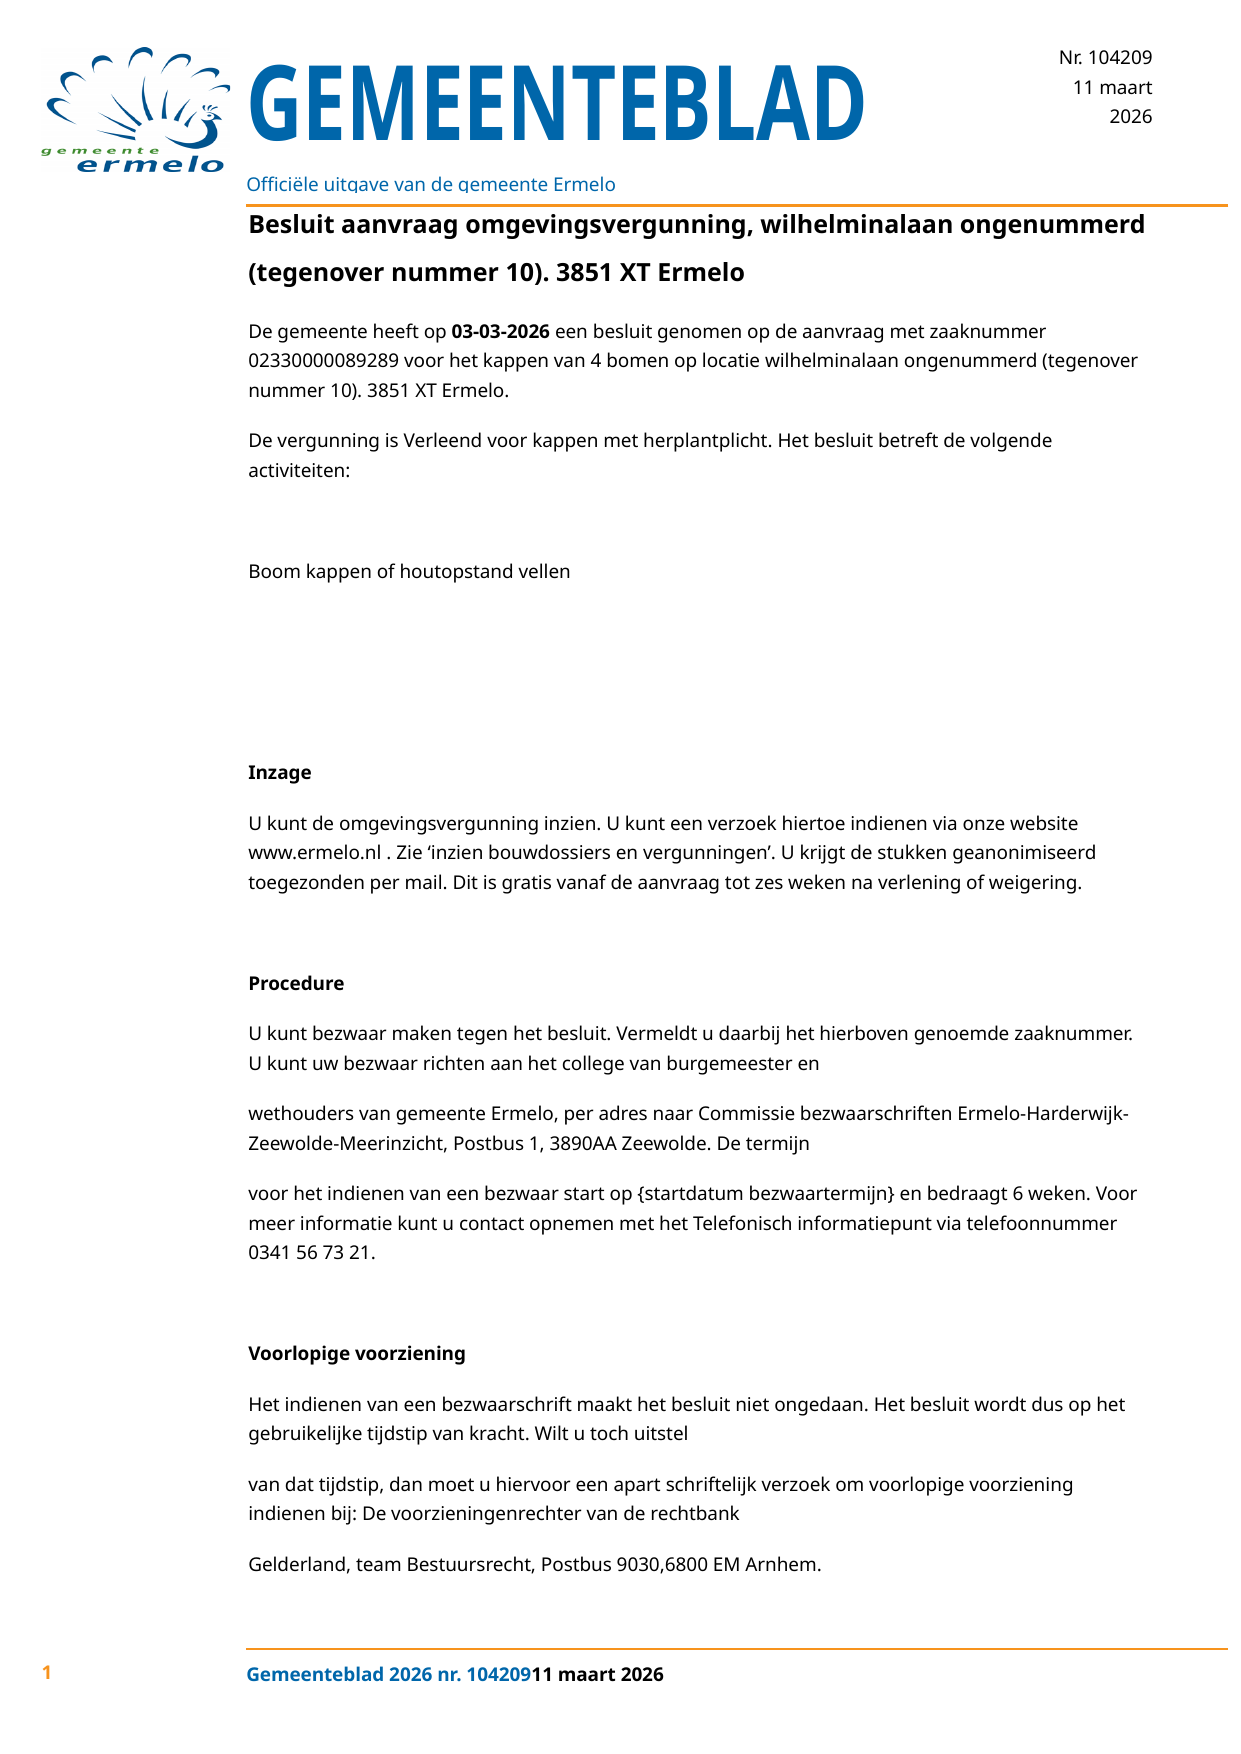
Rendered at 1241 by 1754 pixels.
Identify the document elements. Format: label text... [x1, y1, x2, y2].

text Procedure [248, 970, 1152, 996]
text wethouders van gemeente Ermelo, per adres naar Commissie bezwaarschriften Ermelo-Harderwijk-Zeewolde-Meerinzicht, Postbus 1, 3890AA Zeewolde. De termijn [248, 1100, 1152, 1156]
text van dat tijdstip, dan moet u hiervoor een apart schriftelijk verzoek om voorlopige voorziening indienen bij: De voorzieningenrechter van de rechtbank [248, 1471, 1152, 1526]
text Gelderland, team Bestuursrecht, Postbus 9030,6800 EM Arnhem. [248, 1551, 1152, 1577]
text Voorlopige voorziening [248, 1340, 1152, 1366]
text Het indienen van een bezwaarschrift maakt het besluit niet ongedaan. Het besluit wordt dus op het gebruikelijke tijdstip van kracht. Wilt u toch uitstel [248, 1391, 1152, 1446]
text Inzage [248, 759, 1152, 785]
text Boom kappen of houtopstand vellen [248, 558, 1152, 584]
picture [41, 47, 231, 172]
text De vergunning is Verleend voor kappen met herplantplicht. Het besluit betreft de volgende activiteiten: [248, 427, 1152, 483]
text Besluit aanvraag omgevingsvergunning, wilhelminalaan ongenummerd (tegenover nummer 10). 3851 XT Ermelo [248, 207, 1152, 288]
text De gemeente heeft op 03-03-2026 een besluit genomen op de aanvraag met zaaknummer 02330000089289 voor het kappen van 4 bomen op locatie wilhelminalaan ongenummerd (tegenover nummer 10). 3851 XT Ermelo. [248, 318, 1152, 403]
text U kunt de omgevingsvergunning inzien. U kunt een verzoek hiertoe indienen via onze website www.ermelo.nl . Zie ‘inzien bouwdossiers en vergunningen’. U krijgt de stukken geanonimiseerd toegezonden per mail. Dit is gratis vanaf de aanvraag tot zes weken na verlening of weigering. [248, 810, 1152, 895]
text voor het indienen van een bezwaar start op {startdatum bezwaartermijn} en bedraagt 6 weken. Voor meer informatie kunt u contact opnemen met het Telefonisch informatiepunt via telefoonnummer 0341 56 73 21. [248, 1180, 1152, 1265]
text U kunt bezwaar maken tegen het besluit. Vermeldt u daarbij het hierboven genoemde zaaknummer. U kunt uw bezwaar richten aan het college van burgemeester en [248, 1020, 1152, 1076]
